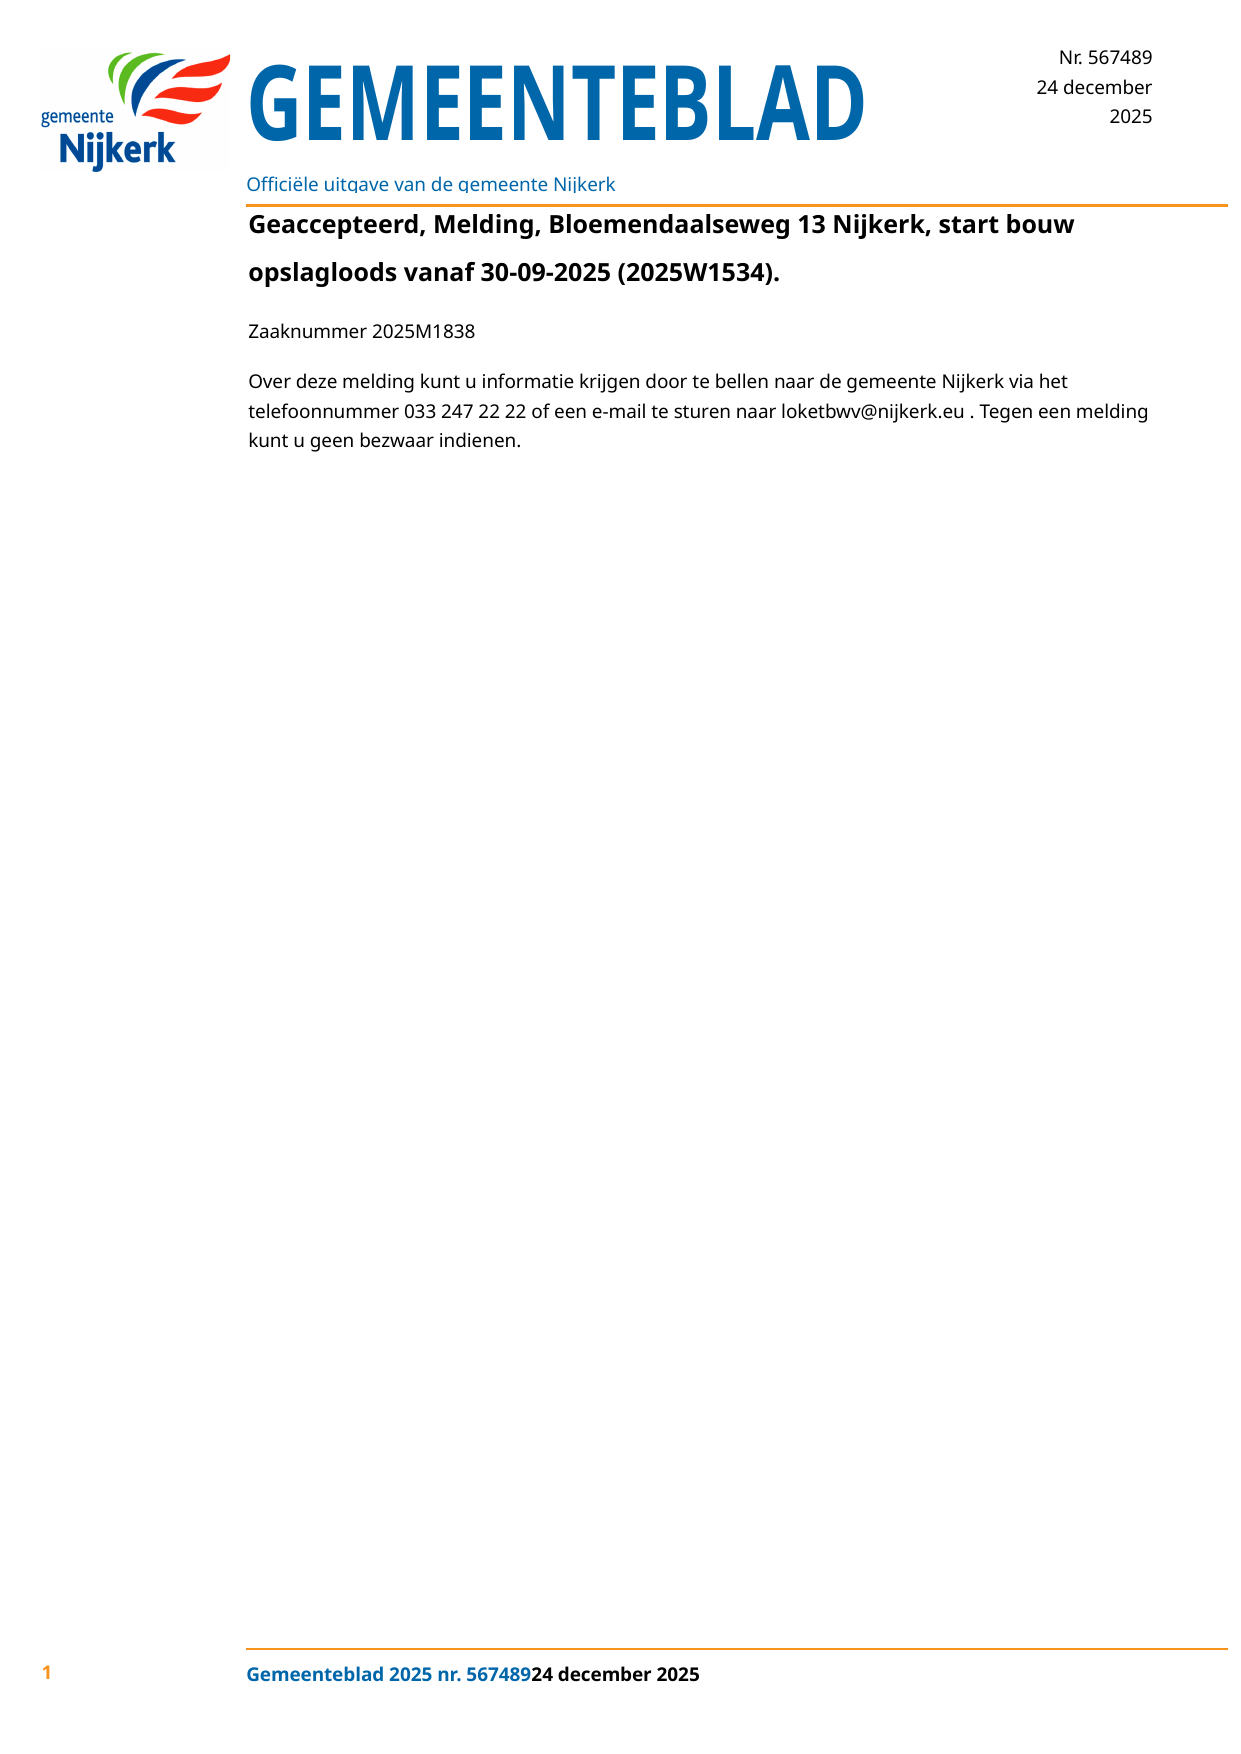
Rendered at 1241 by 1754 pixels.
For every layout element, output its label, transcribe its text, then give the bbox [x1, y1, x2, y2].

picture [41, 47, 231, 172]
text Over deze melding kunt u informatie krijgen door te bellen naar de gemeente Nijkerk via het telefoonnummer 033 247 22 22 of een e-mail te sturen naar loketbwv@nijkerk.eu . Tegen een melding kunt u geen bezwaar indienen. [248, 368, 1152, 453]
text Geaccepteerd, Melding, Bloemendaalseweg 13 Nijkerk, start bouw opslagloods vanaf 30-09-2025 (2025W1534). [248, 207, 1152, 288]
text Zaaknummer 2025M1838 [248, 318, 1152, 344]
